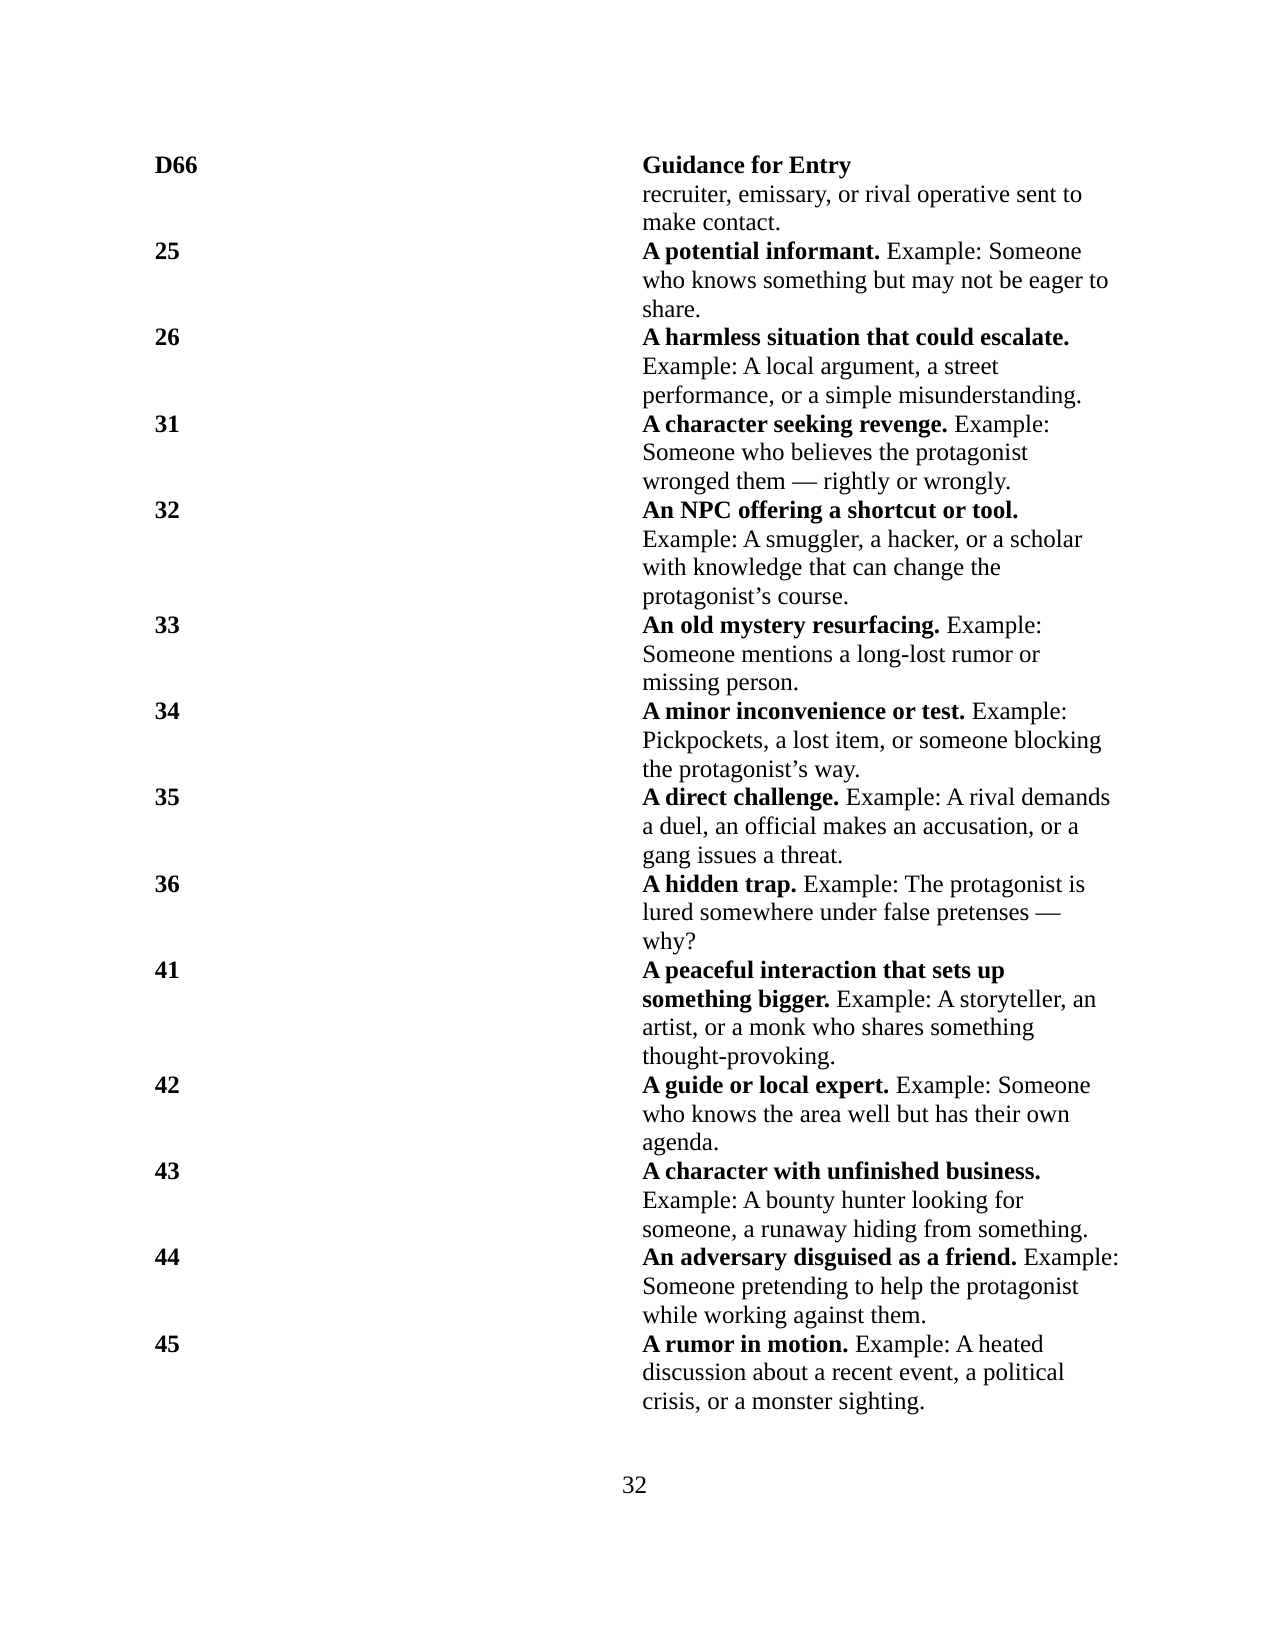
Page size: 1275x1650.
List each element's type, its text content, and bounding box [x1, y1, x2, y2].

table_cell 36 [150, 869, 637, 955]
table_cell recruiter, emissary, or rival operative sent to make contact. [638, 179, 1125, 236]
table_cell 41 [150, 955, 637, 1070]
table_cell A rumor in motion. Example: A heated discussion about a recent event, a political crisis, or a monster sighting. [638, 1329, 1125, 1415]
table_cell 44 [150, 1243, 637, 1329]
table_header D66 [150, 150, 637, 179]
table_cell 42 [150, 1070, 637, 1156]
table_cell A minor inconvenience or test. Example: Pickpockets, a lost item, or someone blocking the protagonist’s way. [638, 696, 1125, 782]
table_cell [150, 179, 637, 236]
table_cell An NPC offering a shortcut or tool. Example: A smuggler, a hacker, or a scholar with knowledge that can change the protagonist’s course. [638, 495, 1125, 610]
table_cell A harmless situation that could escalate. Example: A local argument, a street performance, or a simple misunderstanding. [638, 323, 1125, 409]
table_cell 31 [150, 409, 637, 495]
table_cell A hidden trap. Example: The protagonist is lured somewhere under false pretenses — why? [638, 869, 1125, 955]
table_cell 34 [150, 696, 637, 782]
table_cell An adversary disguised as a friend. Example: Someone pretending to help the protagonist while working against them. [638, 1243, 1125, 1329]
table_cell 45 [150, 1329, 637, 1415]
table_cell A character seeking revenge. Example: Someone who believes the protagonist wronged them — rightly or wrongly. [638, 409, 1125, 495]
table_cell 33 [150, 610, 637, 696]
table_cell A peaceful interaction that sets up something bigger. Example: A storyteller, an artist, or a monk who shares something thought-provoking. [638, 955, 1125, 1070]
table_cell An old mystery resurfacing. Example: Someone mentions a long-lost rumor or missing person. [638, 610, 1125, 696]
table_cell 26 [150, 323, 637, 409]
table_cell A guide or local expert. Example: Someone who knows the area well but has their own agenda. [638, 1070, 1125, 1156]
table_cell 25 [150, 236, 637, 322]
table_cell A potential informant. Example: Someone who knows something but may not be eager to share. [638, 236, 1125, 322]
table_cell A direct challenge. Example: A rival demands a duel, an official makes an accusation, or a gang issues a threat. [638, 783, 1125, 869]
table_cell A character with unfinished business. Example: A bounty hunter looking for someone, a runaway hiding from something. [638, 1156, 1125, 1242]
table_header Guidance for Entry [638, 150, 1125, 179]
table_cell 32 [150, 495, 637, 610]
table_cell 35 [150, 783, 637, 869]
table_cell 43 [150, 1156, 637, 1242]
